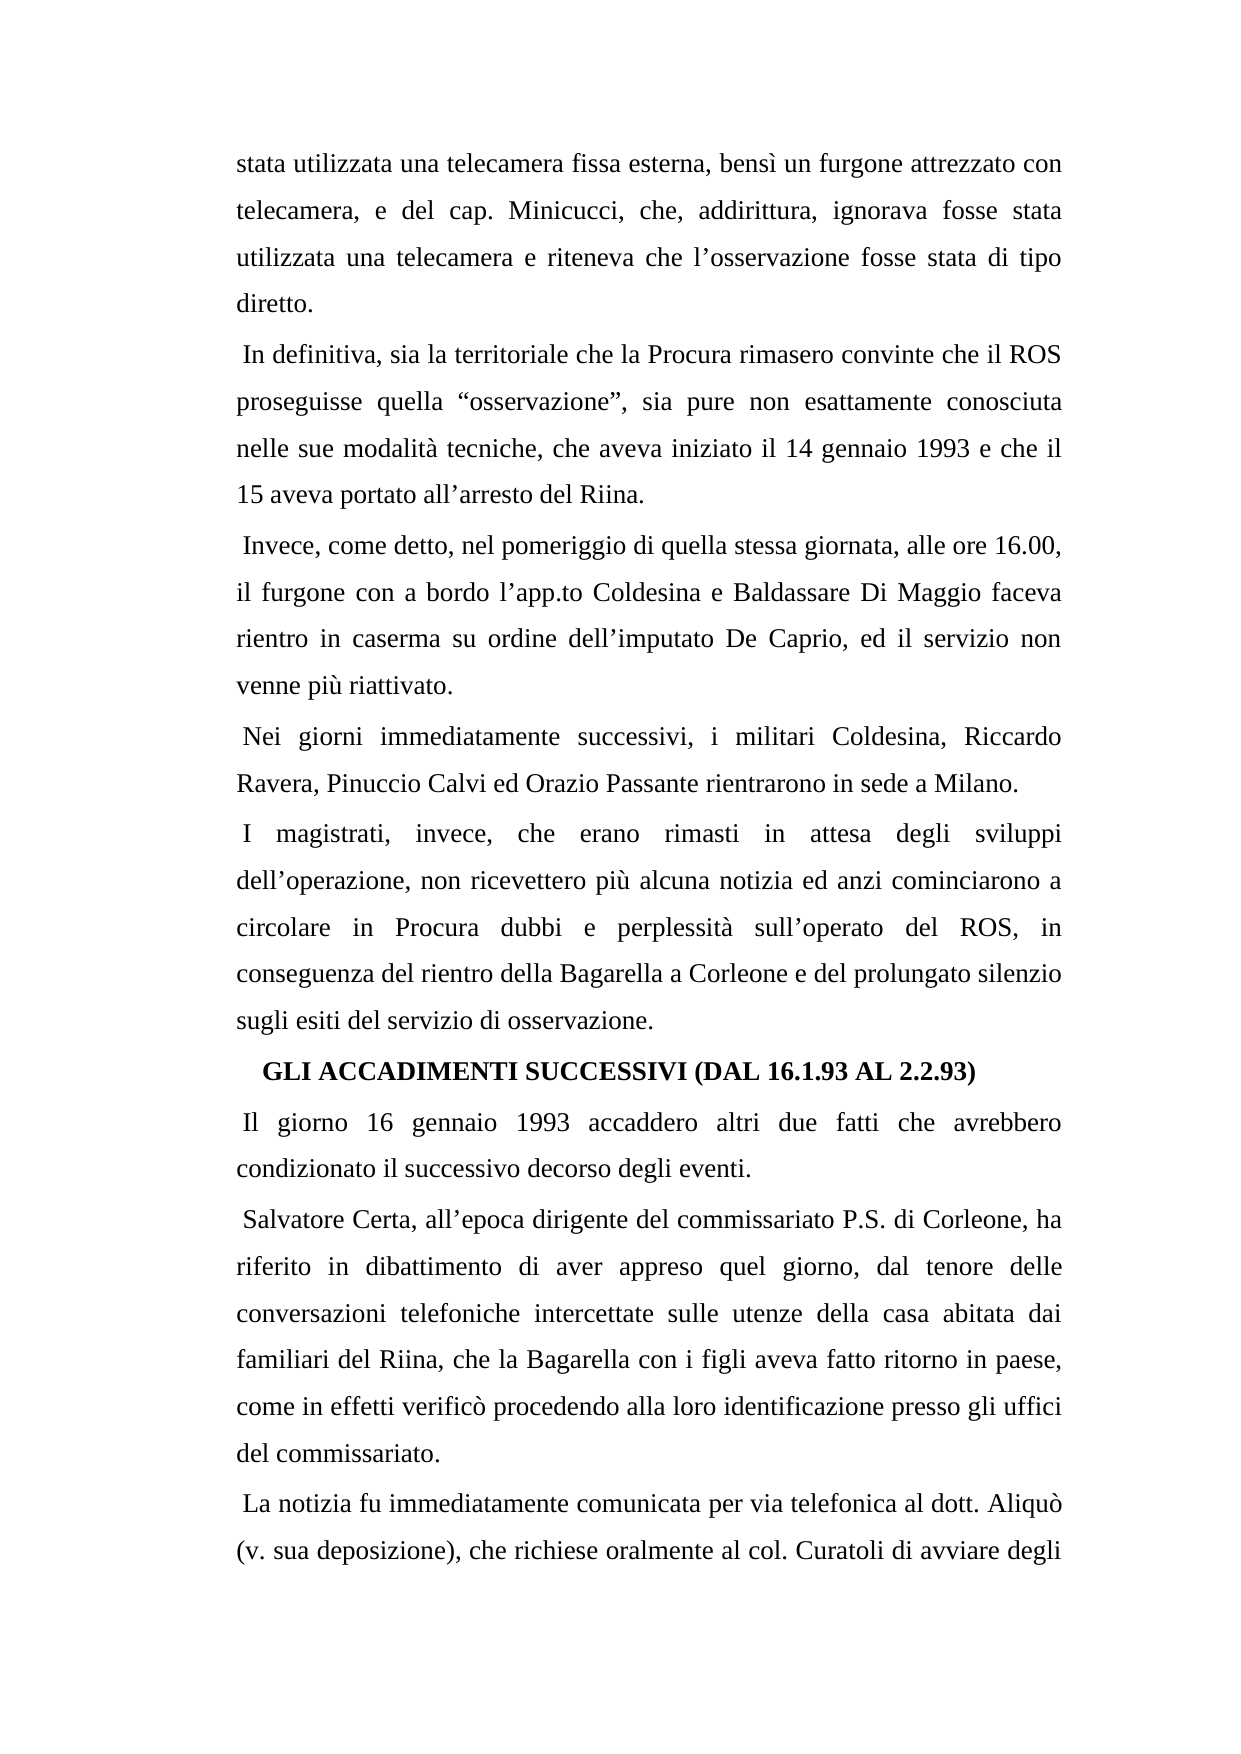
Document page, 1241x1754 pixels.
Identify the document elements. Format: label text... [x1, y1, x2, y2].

text Invece, come detto, nel pomeriggio di quella stessa giornata, alle ore 16.00, il furgone con a bordo l’app.to Coldesina e Baldassare Di Maggio faceva rientro in caserma su ordine dell’imputato De Caprio, ed il servizio non venne più riattivato. [236, 529, 1063, 700]
text La notizia fu immediatamente comunicata per via telefonica al dott. Aliquò (v. sua deposizione), che richiese oralmente al col. Curatoli di avviare degli [236, 1488, 1063, 1565]
text In definitiva, sia la territoriale che la Procura rimasero convinte che il ROS proseguisse quella “osservazione”, sia pure non esattamente conosciuta nelle sue modalità tecniche, che aveva iniziato il 14 gennaio 1993 e che il 15 aveva portato all’arresto del Riina. [236, 338, 1063, 509]
text DGLI ACCADIMENTI SUCCESSIVI (DAL 16.1.93 AL 2.2.93)) [236, 1055, 1063, 1086]
text Nei giorni immediatamente successivi, i militari Coldesina, Riccardo Ravera, Pinuccio Calvi ed Orazio Passante rientrarono in sede a Milano. [236, 720, 1063, 798]
text Il giorno 16 gennaio 1993 accaddero altri due fatti che avrebbero condizionato il successivo decorso degli eventi. [236, 1106, 1063, 1184]
text I magistrati, invece, che erano rimasti in attesa degli sviluppi dell’operazione, non ricevettero più alcuna notizia ed anzi cominciarono a circolare in Procura dubbi e perplessità sull’operato del ROS, in conseguenza del rientro della Bagarella a Corleone e del prolungato silenzio sugli esiti del servizio di osservazione. [236, 818, 1063, 1035]
text Salvatore Certa, all’epoca dirigente del commissariato P.S. di Corleone, ha riferito in dibattimento di aver appreso quel giorno, dal tenore delle conversazioni telefoniche intercettate sulle utenze della casa abitata dai familiari del Riina, che la Bagarella con i figli aveva fatto ritorno in paese, come in effetti verificò procedendo alla loro identificazione presso gli uffici del commissariato. [236, 1203, 1063, 1468]
text stata utilizzata una telecamera fissa esterna, bensì un furgone attrezzato con telecamera, e del cap. Minicucci, che, addirittura, ignorava fosse stata utilizzata una telecamera e riteneva che l’osservazione fosse stata di tipo diretto. [236, 148, 1063, 319]
